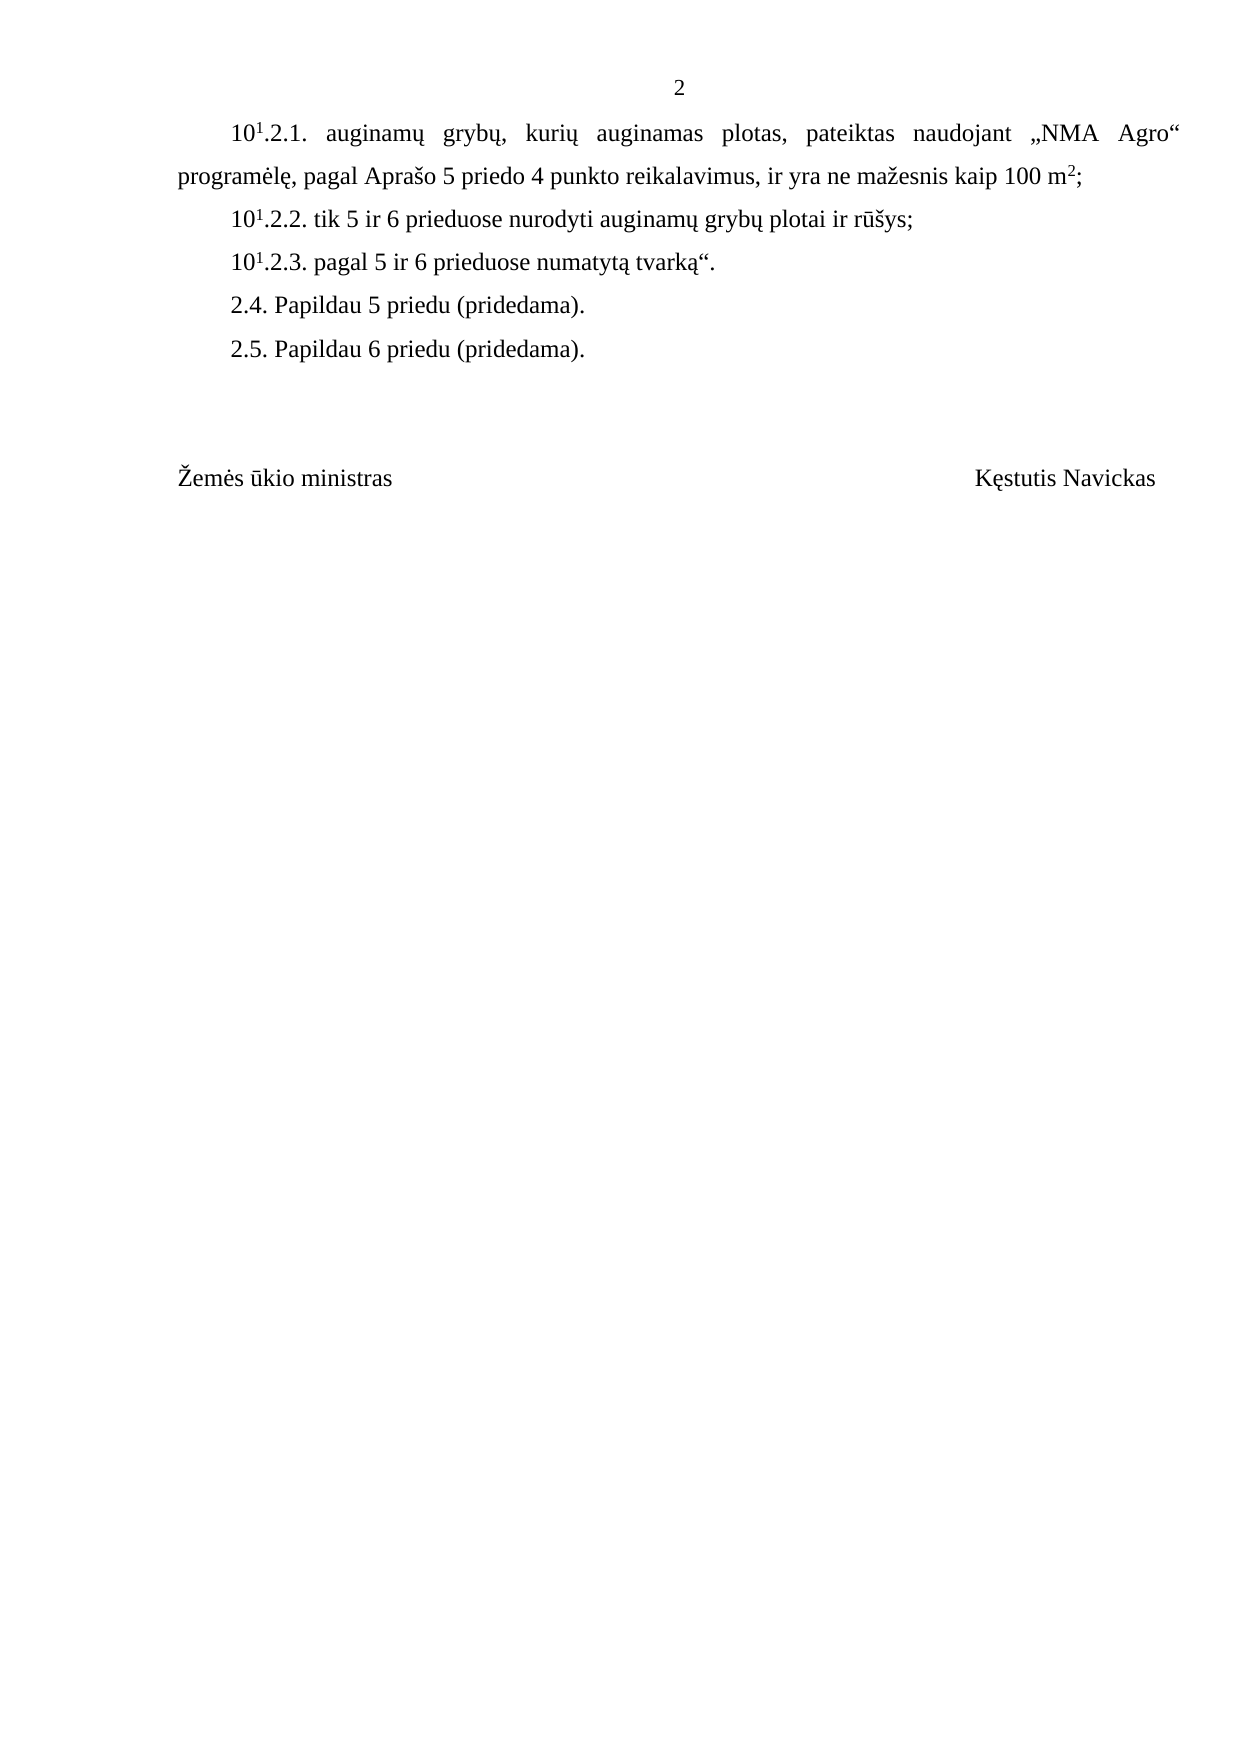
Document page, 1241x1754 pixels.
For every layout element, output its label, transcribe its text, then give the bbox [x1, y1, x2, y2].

text 2.5. Papildau 6 priedu (pridedama). [177, 334, 1181, 362]
text 101.2.1. auginamų grybų, kurių auginamas plotas, pateiktas naudojant „NMA Agro“ programėlę, pagal Aprašo 5 priedo 4 punkto reikalavimus, ir yra ne mažesnis kaip 100 m2; [177, 118, 1181, 190]
text 101.2.2. tik 5 ir 6 prieduose nurodyti auginamų grybų plotai ir rūšys; [177, 204, 1181, 233]
text 101.2.3. pagal 5 ir 6 prieduose numatytą tvarką“. [177, 247, 1181, 276]
text 2.4. Papildau 5 priedu (pridedama). [177, 291, 1181, 319]
text Žemės ūkio ministras Kęstutis Navickas [177, 463, 1181, 492]
